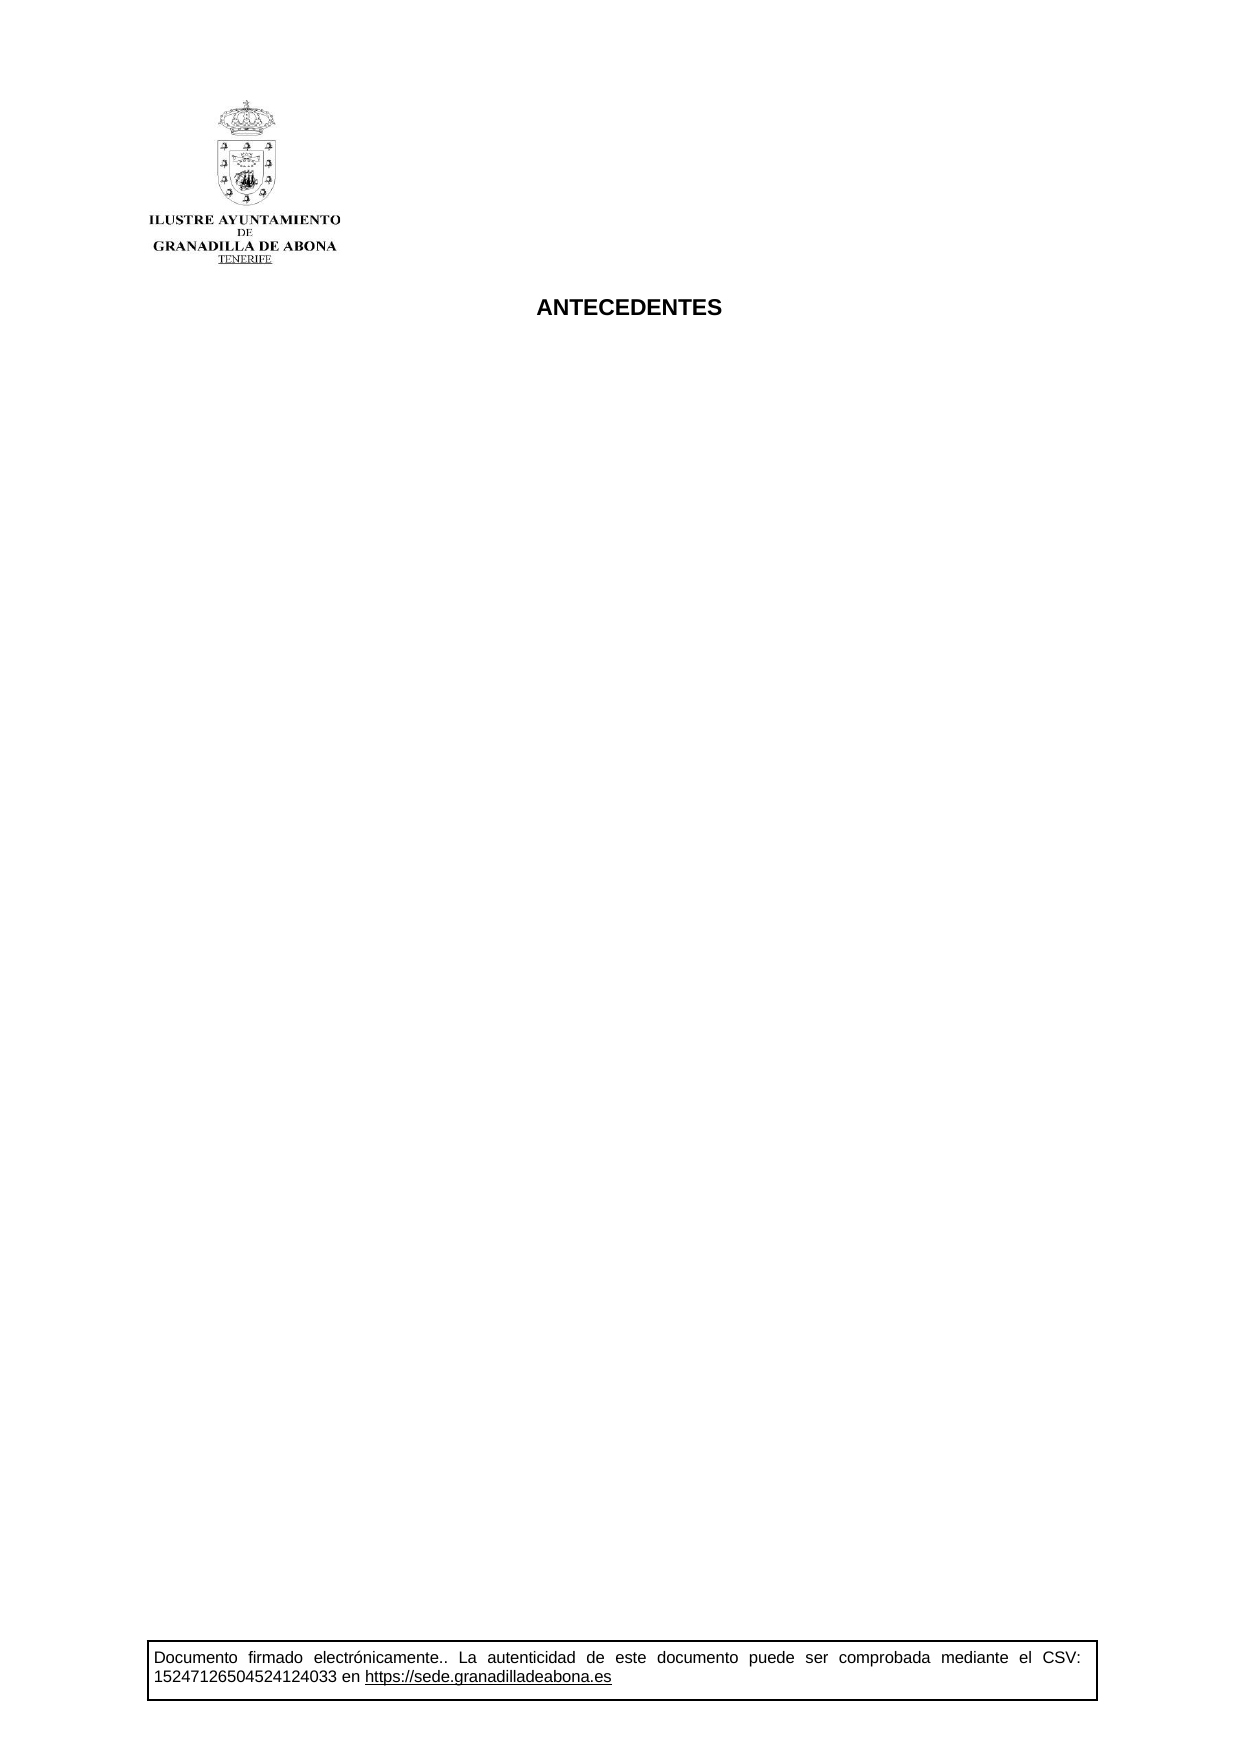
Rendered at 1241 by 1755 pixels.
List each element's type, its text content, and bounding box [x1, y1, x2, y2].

subtitle ANTECEDENTES [534, 294, 724, 320]
